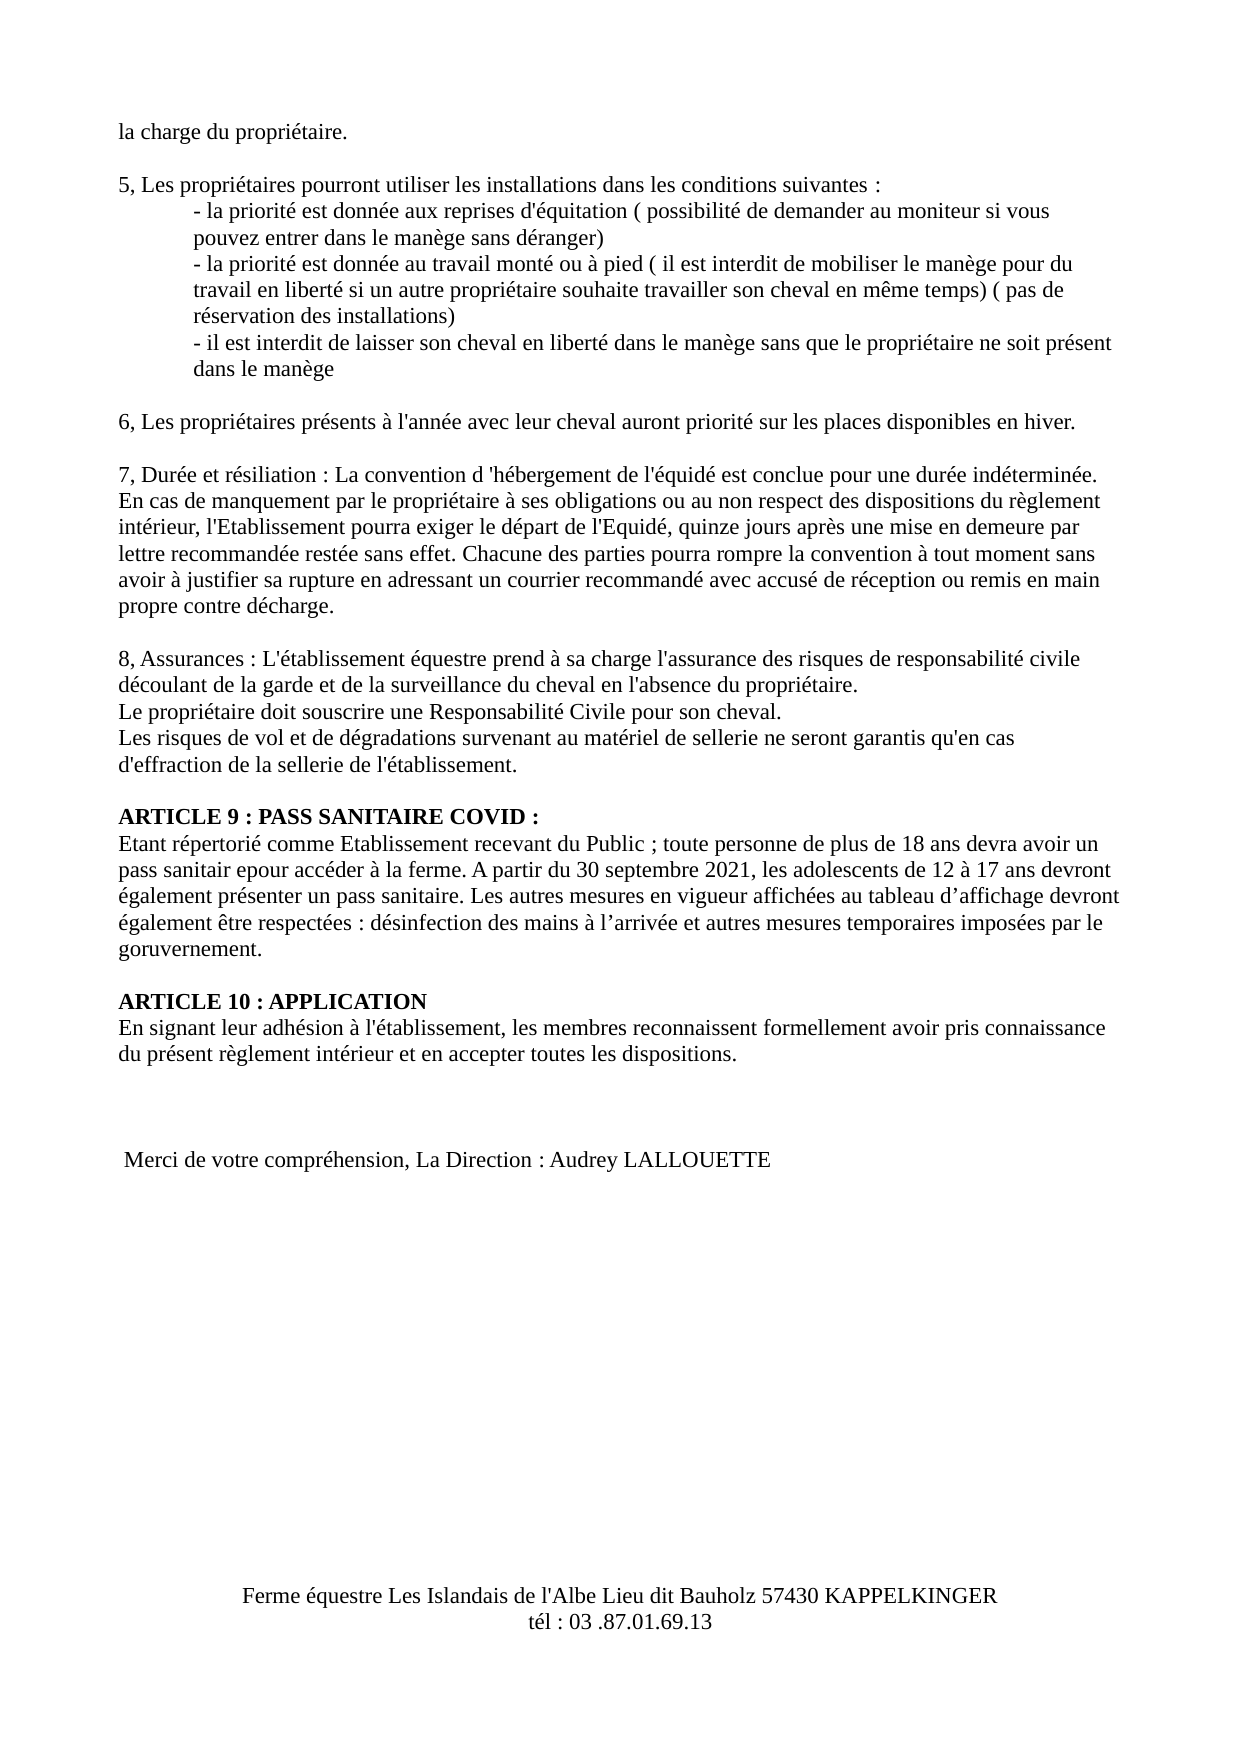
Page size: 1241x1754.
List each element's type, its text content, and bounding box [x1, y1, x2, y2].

list - il est interdit de laisser son cheval en liberté dans le manège sans que le propriétaire ne soit présent dans le manège [156, 329, 1122, 382]
text ARTICLE 10 : APPLICATION [118, 988, 1122, 1014]
text En cas de manquement par le propriétaire à ses obligations ou au non respect des dispositions du règlement intérieur, l'Etablissement pourra exiger le départ de l'Equidé, quinze jours après une mise en demeure par lettre recommandée restée sans effet. Chacune des parties pourra rompre la convention à tout moment sans avoir à justifier sa rupture en adressant un courrier recommandé avec accusé de réception ou remis en main propre contre décharge. [118, 487, 1122, 619]
text Le propriétaire doit souscrire une Responsabilité Civile pour son cheval. [118, 698, 1122, 724]
text Etant répertorié comme Etablissement recevant du Public ; toute personne de plus de 18 ans devra avoir un pass sanitair epour accéder à la ferme. A partir du 30 septembre 2021, les adolescents de 12 à 17 ans devront également présenter un pass sanitaire. Les autres mesures en vigueur affichées au tableau d’affichage devront également être respectées : désinfection des mains à l’arrivée et autres mesures temporaires imposées par le goruvernement. [118, 830, 1122, 961]
text En signant leur adhésion à l'établissement, les membres reconnaissent formellement avoir pris connaissance du présent règlement intérieur et en accepter toutes les dispositions. [118, 1014, 1122, 1067]
list - la priorité est donnée aux reprises d'équitation ( possibilité de demander au moniteur si vous pouvez entrer dans le manège sans déranger) [156, 197, 1122, 250]
text Merci de votre compréhension, La Direction : Audrey LALLOUETTE [118, 1146, 1122, 1172]
text la charge du propriétaire. [118, 118, 1122, 144]
text 6, Les propriétaires présents à l'année avec leur cheval auront priorité sur les places disponibles en hiver. [118, 408, 1122, 434]
text Ferme équestre Les Islandais de l'Albe Lieu dit Bauholz 57430 KAPPELKINGER [118, 1582, 1122, 1608]
text Les risques de vol et de dégradations survenant au matériel de sellerie ne seront garantis qu'en cas d'effraction de la sellerie de l'établissement. [118, 724, 1122, 777]
text ARTICLE 9 : PASS SANITAIRE COVID : [118, 803, 1122, 830]
list - la priorité est donnée au travail monté ou à pied ( il est interdit de mobiliser le manège pour du travail en liberté si un autre propriétaire souhaite travailler son cheval en même temps) ( pas de réservation des installations) [156, 250, 1122, 329]
text 5, Les propriétaires pourront utiliser les installations dans les conditions suivantes : [118, 171, 1122, 197]
text 8, Assurances : L'établissement équestre prend à sa charge l'assurance des risques de responsabilité civile découlant de la garde et de la surveillance du cheval en l'absence du propriétaire. [118, 645, 1122, 698]
text tél : 03 .87.01.69.13 [118, 1608, 1122, 1635]
text 7, Durée et résiliation : La convention d 'hébergement de l'équidé est conclue pour une durée indéterminée. [118, 461, 1122, 487]
